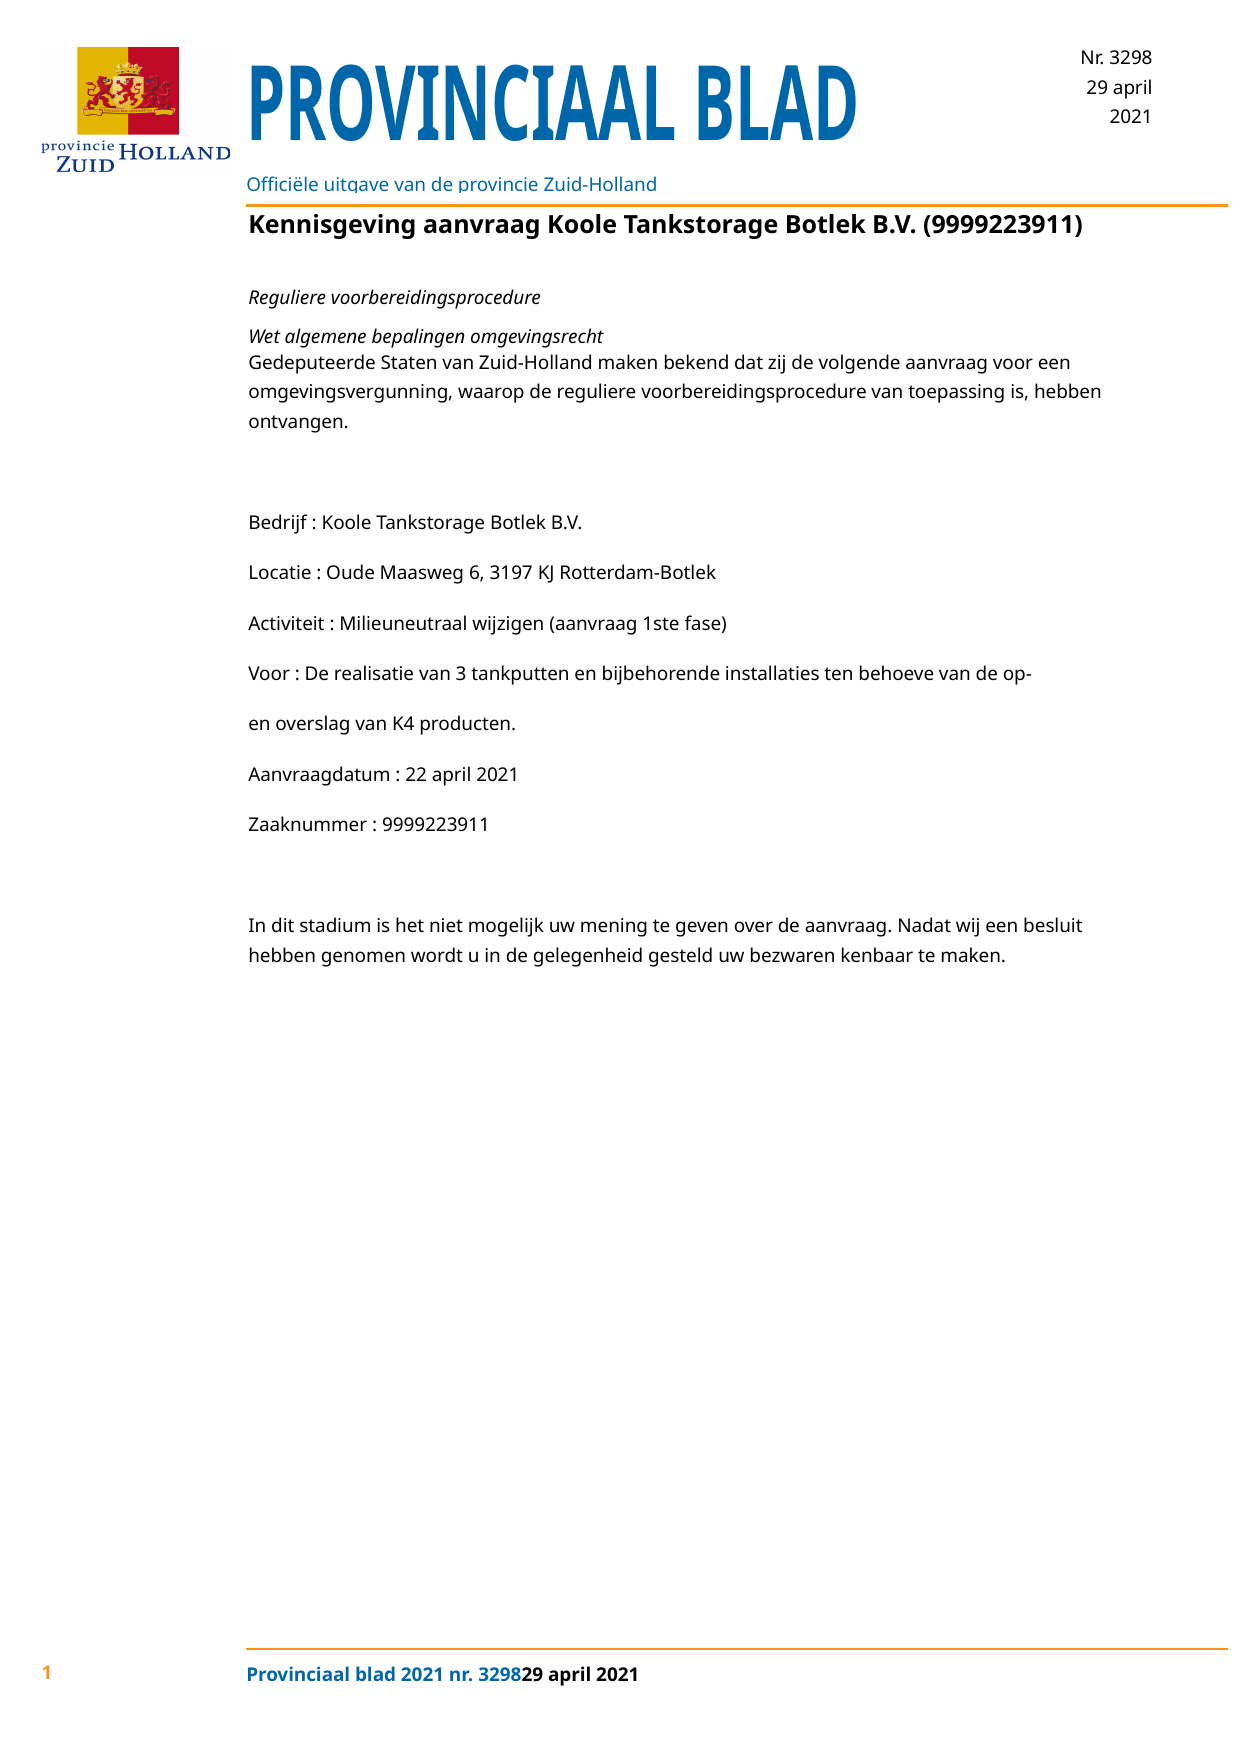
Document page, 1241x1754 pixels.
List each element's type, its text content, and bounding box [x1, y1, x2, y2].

text Gedeputeerde Staten van Zuid-Holland maken bekend dat zij de volgende aanvraag voor een omgevingsvergunning, waarop de reguliere voorbereidingsprocedure van toepassing is, hebben ontvangen. [248, 349, 1152, 434]
text Reguliere voorbereidingsprocedure [248, 284, 1152, 309]
text Wet algemene bepalingen omgevingsrecht [248, 323, 1152, 349]
text Locatie : Oude Maasweg 6, 3197 KJ Rotterdam-Botlek [248, 559, 1152, 585]
text Activiteit : Milieuneutraal wijzigen (aanvraag 1ste fase) [248, 610, 1152, 635]
picture [41, 47, 231, 172]
text Kennisgeving aanvraag Koole Tankstorage Botlek B.V. (9999223911) [248, 207, 1152, 241]
text Aanvraagdatum : 22 april 2021 [248, 761, 1152, 787]
text Zaaknummer : 9999223911 [248, 811, 1152, 837]
text In dit stadium is het niet mogelijk uw mening te geven over de aanvraag. Nadat wij een besluit hebben genomen wordt u in de gelegenheid gesteld uw bezwaren kenbaar te maken. [248, 912, 1152, 967]
text Bedrijf : Koole Tankstorage Botlek B.V. [248, 509, 1152, 534]
text Voor : De realisatie van 3 tankputten en bijbehorende installaties ten behoeve van de op- [248, 660, 1152, 686]
text en overslag van K4 producten. [248, 711, 1152, 736]
